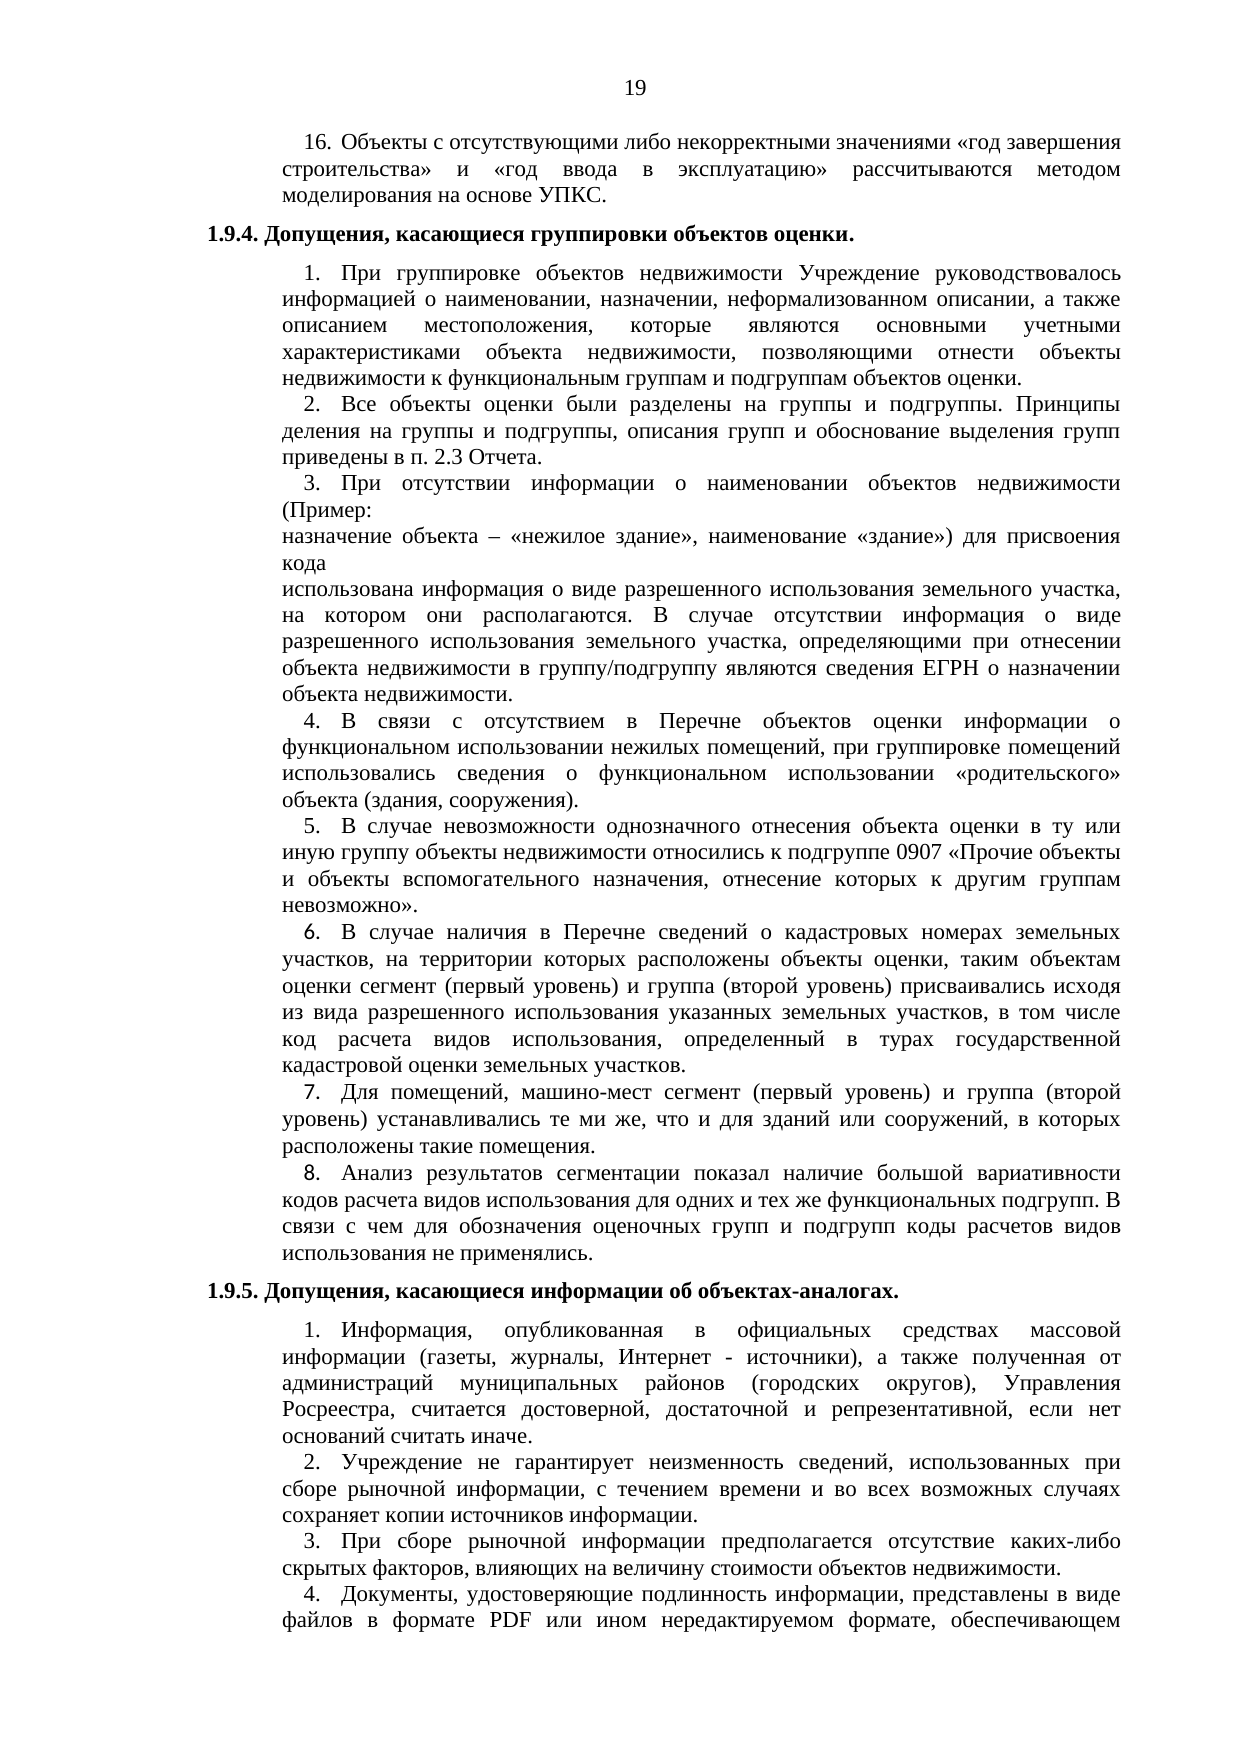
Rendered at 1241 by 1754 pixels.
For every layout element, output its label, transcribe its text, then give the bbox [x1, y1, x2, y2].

list При группировке объектов недвижимости Учреждение руководствовалось информацией о наименовании, назначении, неформализованном описании, а также описанием местоположения, которые являются основными учетными характеристиками объекта недвижимости, позволяющими отнести объекты недвижимости к функциональным группам и подгруппам объектов оценки. [244, 259, 1122, 390]
list Информация, опубликованная в официальных средствах массовой информации (газеты, журналы, Интернет - источники), а также полученная от администраций муниципальных районов (городских округов), Управления Росреестра, считается достоверной, достаточной и репрезентативной, если нет оснований считать иначе. [244, 1316, 1122, 1448]
list Все объекты оценки были разделены на группы и подгруппы. Принципы деления на группы и подгруппы, описания групп и обоснование выделения групп приведены в п. 2.3 Отчета. [244, 390, 1122, 469]
list Объекты с отсутствующими либо некорректными значениями «год завершения строительства» и «год ввода в эксплуатацию» рассчитываются методом моделирования на основе УПКС. [244, 128, 1122, 207]
list Учреждение не гарантирует неизменность сведений, использованных при сборе рыночной информации, с течением времени и во всех возможных случаях сохраняет копии источников информации. [244, 1448, 1122, 1527]
list В случае невозможности однозначного отнесения объекта оценки в ту или иную группу объекты недвижимости относились к подгруппе 0907 «Прочие объекты и объекты вспомогательного назначения, отнесение которых к другим группам невозможно». [244, 812, 1122, 917]
list Для помещений, машино-мест сегмент (первый уровень) и группа (второй уровень) устанавливались те ми же, что и для зданий или сооружений, в которых расположены такие помещения. [244, 1077, 1122, 1158]
title 1.9.4. Допущения, касающиеся группировки объектов оценки. [148, 220, 1122, 246]
title 1.9.5. Допущения, касающиеся информации об объектах-аналогах. [148, 1278, 1122, 1304]
list При отсутствии информации о наименовании объектов недвижимости (Пример: назначение объекта – «нежилое здание», наименование «здание») для присвоения кода использована информация о виде разрешенного использования земельного участка, на котором они располагаются. В случае отсутствии информация о виде разрешенного использования земельного участка, определяющими при отнесении объекта недвижимости в группу/подгруппу являются сведения ЕГРН о назначении объекта недвижимости. [244, 469, 1122, 707]
list Документы, удостоверяющие подлинность информации, представлены в виде файлов в формате PDF или ином нередактируемом формате, обеспечивающем [244, 1580, 1122, 1633]
list Анализ результатов сегментации показал наличие большой вариативности кодов расчета видов использования для одних и тех же функциональных подгрупп. В связи с чем для обозначения оценочных групп и подгрупп коды расчетов видов использования не применялись. [244, 1158, 1122, 1265]
list При сборе рыночной информации предполагается отсутствие каких-либо скрытых факторов, влияющих на величину стоимости объектов недвижимости. [244, 1527, 1122, 1580]
list В случае наличия в Перечне сведений о кадастровых номерах земельных участков, на территории которых расположены объекты оценки, таким объектам оценки сегмент (первый уровень) и группа (второй уровень) присваивались исходя из вида разрешенного использования указанных земельных участков, в том числе код расчета видов использования, определенный в турах государственной кадастровой оценки земельных участков. [244, 917, 1122, 1077]
list В связи с отсутствием в Перечне объектов оценки информации о функциональном использовании нежилых помещений, при группировке помещений использовались сведения о функциональном использовании «родительского» объекта (здания, сооружения). [244, 707, 1122, 812]
